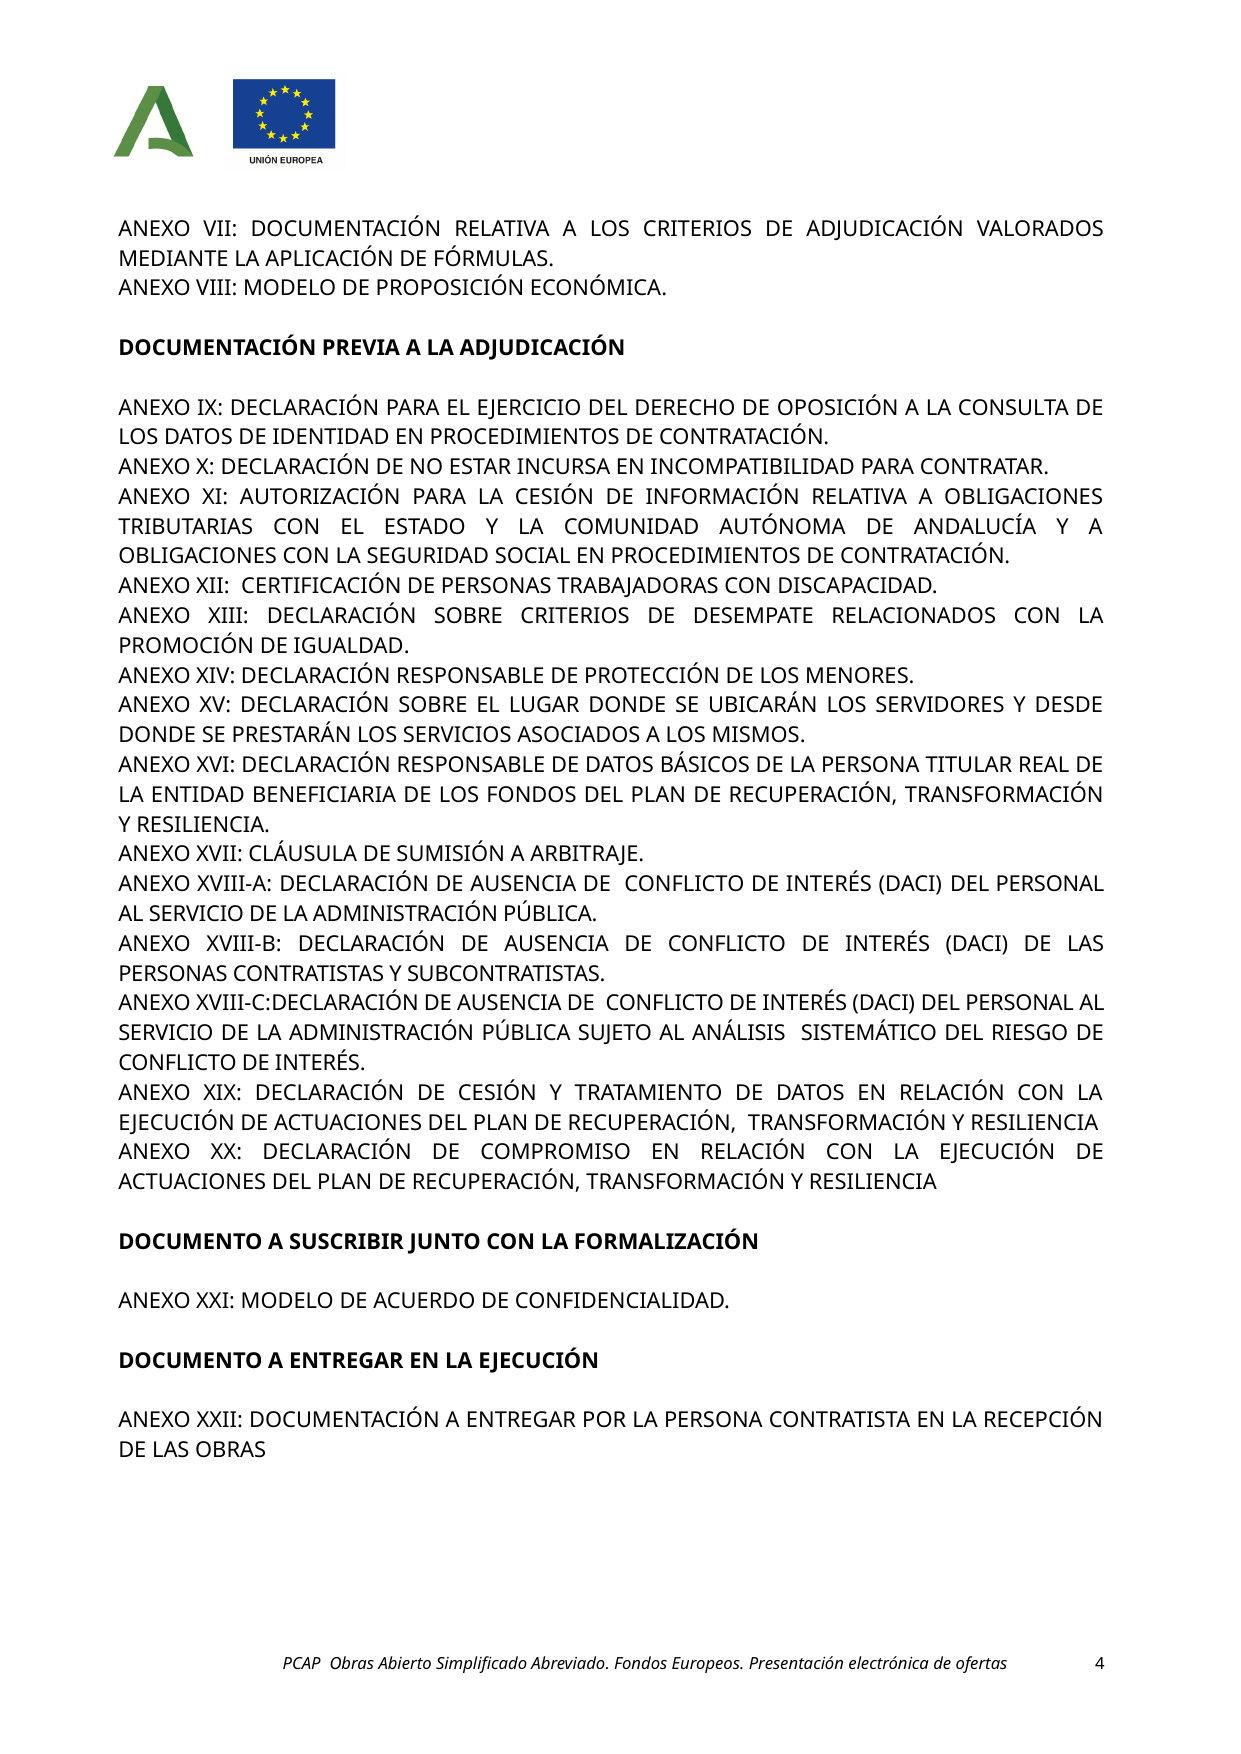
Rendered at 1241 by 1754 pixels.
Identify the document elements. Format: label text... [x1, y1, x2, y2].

text ANEXO XIII: DECLARACIÓN SOBRE CRITERIOS DE DESEMPATE RELACIONADOS CON LA PROMOCIÓN DE IGUALDAD. [118, 600, 1104, 659]
text DOCUMENTACIÓN PREVIA A LA ADJUDICACIÓN [118, 332, 1104, 362]
text ANEXO XVI: DECLARACIÓN RESPONSABLE DE DATOS BÁSICOS DE LA PERSONA TITULAR REAL DE LA ENTIDAD BENEFICIARIA DE LOS FONDOS DEL PLAN DE RECUPERACIÓN, TRANSFORMACIÓN Y RESILIENCIA. [118, 749, 1104, 838]
text ANEXO XV: DECLARACIÓN SOBRE EL LUGAR DONDE SE UBICARÁN LOS SERVIDORES Y DESDE DONDE SE PRESTARÁN LOS SERVICIOS ASOCIADOS A LOS MISMOS. [118, 689, 1104, 749]
text ANEXO XI: AUTORIZACIÓN PARA LA CESIÓN DE INFORMACIÓN RELATIVA A OBLIGACIONES TRIBUTARIAS CON EL ESTADO Y LA COMUNIDAD AUTÓNOMA DE ANDALUCÍA Y A OBLIGACIONES CON LA SEGURIDAD SOCIAL EN PROCEDIMIENTOS DE CONTRATACIÓN. [118, 481, 1104, 570]
text ANEXO XVIII-C:DECLARACIÓN DE AUSENCIA DE CONFLICTO DE INTERÉS (DACI) DEL PERSONAL AL SERVICIO DE LA ADMINISTRACIÓN PÚBLICA SUJETO AL ANÁLISIS SISTEMÁTICO DEL RIESGO DE CONFLICTO DE INTERÉS. [118, 987, 1104, 1077]
text DOCUMENTO A SUSCRIBIR JUNTO CON LA FORMALIZACIÓN [118, 1226, 1104, 1255]
text ANEXO XVIII-A: DECLARACIÓN DE AUSENCIA DE CONFLICTO DE INTERÉS (DACI) DEL PERSONAL AL SERVICIO DE LA ADMINISTRACIÓN PÚBLICA. [118, 868, 1104, 928]
text ANEXO XIV: DECLARACIÓN RESPONSABLE DE PROTECCIÓN DE LOS MENORES. [118, 659, 1104, 689]
text DOCUMENTO A ENTREGAR EN LA EJECUCIÓN [118, 1345, 1104, 1374]
picture [109, 81, 198, 161]
text ANEXO VII: DOCUMENTACIÓN RELATIVA A LOS CRITERIOS DE ADJUDICACIÓN VALORADOS MEDIANTE LA APLICACIÓN DE FÓRMULAS. [118, 213, 1104, 272]
text ANEXO XXI: MODELO DE ACUERDO DE CONFIDENCIALIDAD. [118, 1285, 1104, 1315]
text ANEXO VIII: MODELO DE PROPOSICIÓN ECONÓMICA. [118, 272, 1104, 302]
text ANEXO X: DECLARACIÓN DE NO ESTAR INCURSA EN INCOMPATIBILIDAD PARA CONTRATAR. [118, 451, 1104, 481]
text ANEXO XVII: CLÁUSULA DE SUMISIÓN A ARBITRAJE. [118, 838, 1104, 868]
text ANEXO XIX: DECLARACIÓN DE CESIÓN Y TRATAMIENTO DE DATOS EN RELACIÓN CON LA EJECUCIÓN DE ACTUACIONES DEL PLAN DE RECUPERACIÓN, TRANSFORMACIÓN Y RESILIENCIA [118, 1077, 1104, 1136]
text ANEXO XX: DECLARACIÓN DE COMPROMISO EN RELACIÓN CON LA EJECUCIÓN DE ACTUACIONES DEL PLAN DE RECUPERACIÓN, TRANSFORMACIÓN Y RESILIENCIA [118, 1136, 1104, 1196]
picture [221, 73, 347, 171]
text ANEXO XII: CERTIFICACIÓN DE PERSONAS TRABAJADORAS CON DISCAPACIDAD. [118, 570, 1104, 600]
text ANEXO XXII: DOCUMENTACIÓN A ENTREGAR POR LA PERSONA CONTRATISTA EN LA RECEPCIÓN DE LAS OBRAS [118, 1404, 1104, 1464]
text ANEXO IX: DECLARACIÓN PARA EL EJERCICIO DEL DERECHO DE OPOSICIÓN A LA CONSULTA DE LOS DATOS DE IDENTIDAD EN PROCEDIMIENTOS DE CONTRATACIÓN. [118, 391, 1104, 451]
text ANEXO XVIII-B: DECLARACIÓN DE AUSENCIA DE CONFLICTO DE INTERÉS (DACI) DE LAS PERSONAS CONTRATISTAS Y SUBCONTRATISTAS. [118, 928, 1104, 987]
